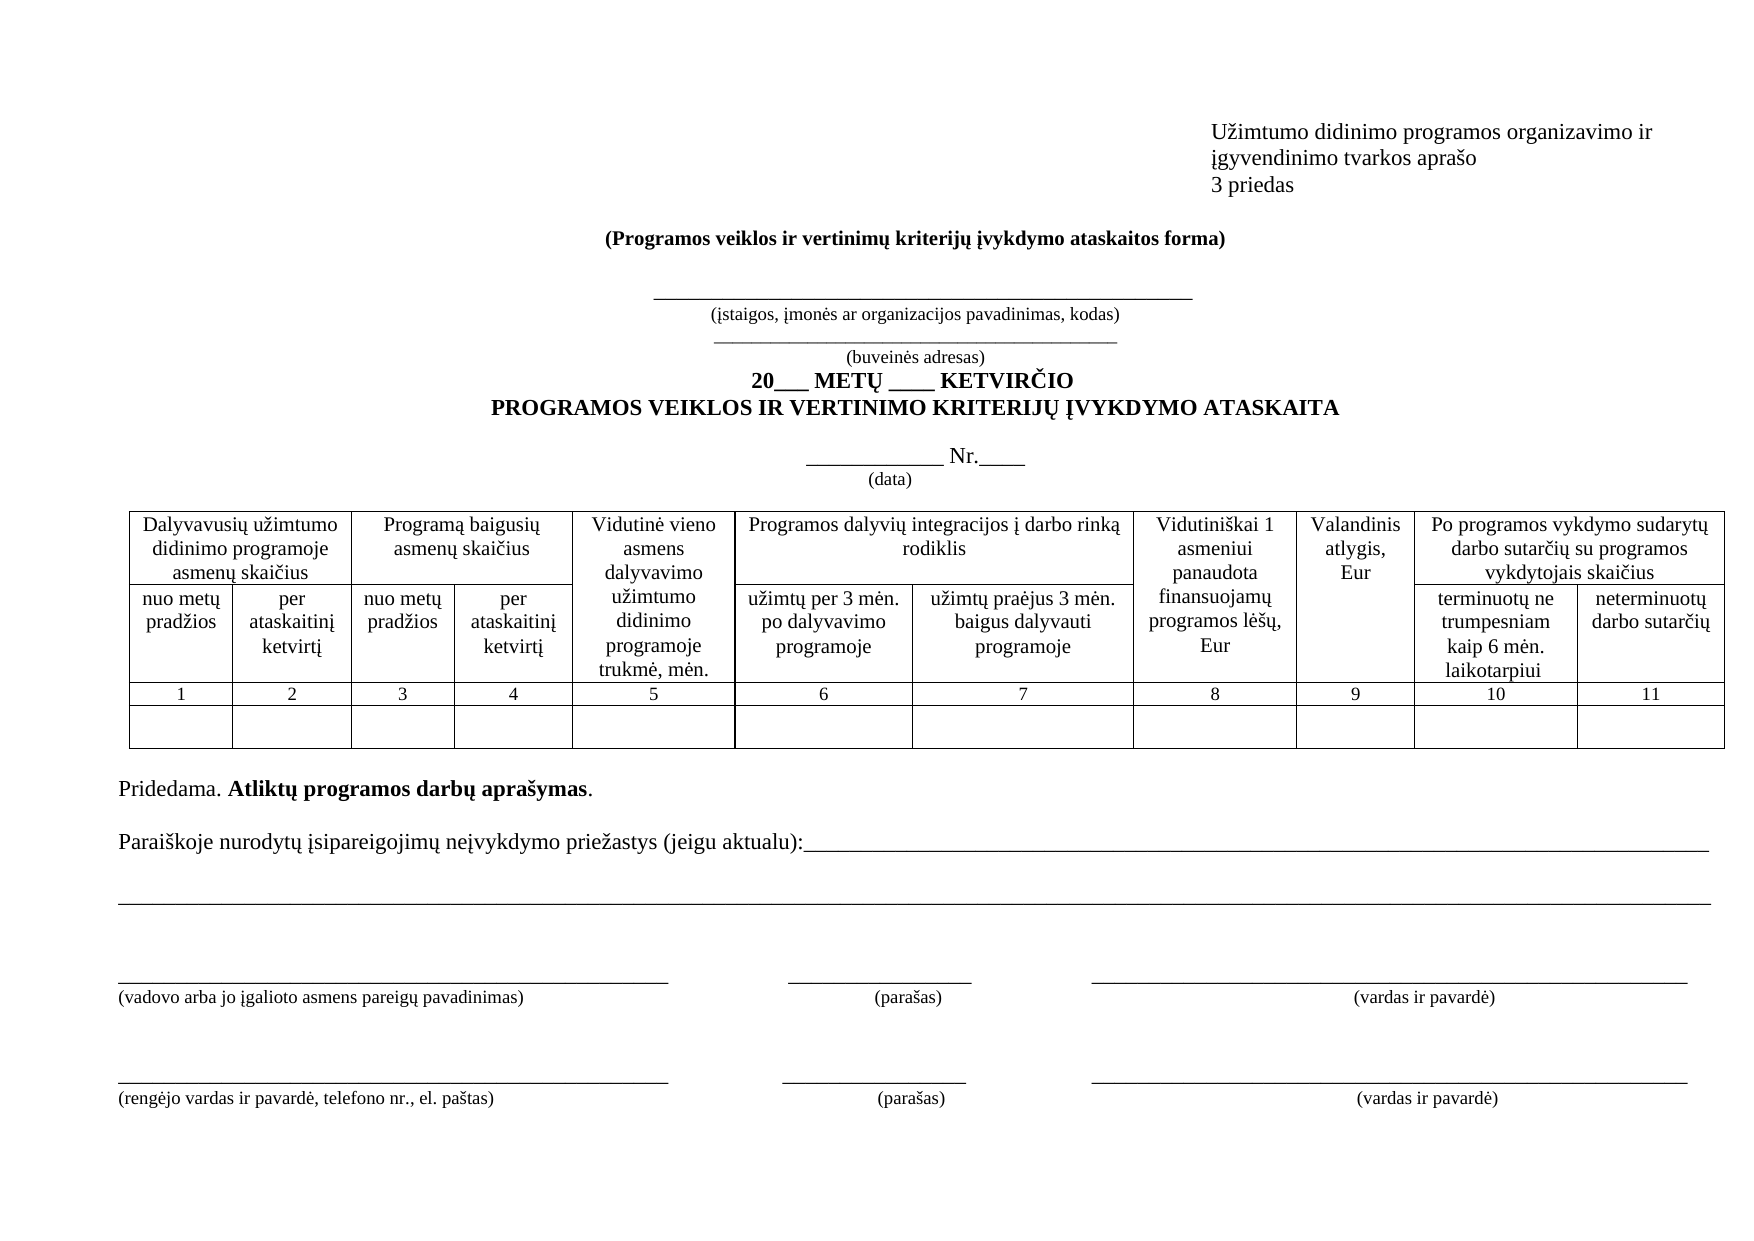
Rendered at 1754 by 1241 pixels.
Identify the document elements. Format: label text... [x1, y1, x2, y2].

text ____________ Nr.____ [118, 442, 1713, 468]
table_header Vidutinė vieno asmens dalyvavimo užimtumo didinimo programoje trukmė, mėn. [573, 512, 734, 682]
table_cell 1 [130, 683, 232, 705]
text 3 priedas [1211, 171, 1713, 197]
table_cell 2 [233, 683, 351, 705]
table_cell per ataskaitinį ketvirtį [233, 585, 351, 682]
table_cell 11 [1578, 683, 1724, 705]
text (buveinės adresas) [118, 346, 1713, 367]
table_header Dalyvavusių užimtumo didinimo programoje asmenų skaičius [130, 512, 351, 584]
table_cell nuo metų pradžios [352, 585, 454, 682]
table_cell 4 [455, 683, 572, 705]
text PROGRAMOS VEIKLOS IR VERTINIMO KRITERIJŲ ĮVYKDYMO ATASKAITA [118, 394, 1713, 420]
text ___________________________________________________________________________________________________________________________________________ [118, 881, 1713, 907]
table_cell [233, 706, 351, 748]
text (Programos veiklos ir vertinimų kriterijų įvykdymo ataskaitos forma) [118, 226, 1713, 250]
table_cell 9 [1297, 683, 1414, 705]
table_header Programą baigusių asmenų skaičius [352, 512, 572, 584]
table_cell [913, 706, 1133, 748]
text (įstaigos, įmonės ar organizacijos pavadinimas, kodas) [118, 303, 1713, 324]
table_cell neterminuotų darbo sutarčių [1578, 585, 1724, 682]
text (rengėjo vardas ir pavardė, telefono nr., el. paštas) (parašas) (vardas ir pavardė) [118, 1087, 1713, 1108]
text Užimtumo didinimo programos organizavimo ir įgyvendinimo tvarkos aprašo [1211, 118, 1713, 171]
table_cell per ataskaitinį ketvirtį [455, 585, 572, 682]
table_cell 6 [736, 683, 912, 705]
table_cell [736, 706, 912, 748]
table_cell [1578, 706, 1724, 748]
table_cell [573, 706, 734, 748]
table_header Valandinis atlygis, Eur [1297, 512, 1414, 682]
table_cell [1297, 706, 1414, 748]
text (vadovo arba jo įgalioto asmens pareigų pavadinimas) (parašas) (vardas ir pavardė) [118, 986, 1713, 1008]
text _______________________________________________ [118, 276, 1728, 303]
text Pridedama. Atliktų programos darbų aprašymas. [118, 775, 1713, 802]
table_cell užimtų per 3 mėn. po dalyvavimo programoje [736, 585, 912, 682]
table_header Po programos vykdymo sudarytų darbo sutarčių su programos vykdytojais skaičius [1415, 512, 1724, 584]
text (data) [118, 468, 1713, 489]
table_cell [1415, 706, 1577, 748]
table_cell [455, 706, 572, 748]
table_cell užimtų praėjus 3 mėn. baigus dalyvauti programoje [913, 585, 1133, 682]
table_header Programos dalyvių integracijos į darbo rinką rodiklis [736, 512, 1133, 584]
table_cell 8 [1134, 683, 1296, 705]
table_cell 10 [1415, 683, 1577, 705]
table_cell [130, 706, 232, 748]
text ________________________________________________ ________________ ____________________________________________________ [118, 1060, 1713, 1087]
table_cell [1134, 706, 1296, 748]
table_cell 5 [573, 683, 734, 705]
text ___________________________________________ [118, 324, 1713, 346]
table_header Vidutiniškai 1 asmeniui panaudota finansuojamų programos lėšų, Eur [1134, 512, 1296, 682]
text ________________________________________________ ________________ ____________________________________________________ [118, 960, 1713, 986]
text 20___ METŲ ____ KETVIRČIO [118, 367, 1713, 394]
text Paraiškoje nurodytų įsipareigojimų neįvykdymo priežastys (jeigu aktualu):_______________________________________________________________________________ [118, 828, 1713, 854]
table_cell 3 [352, 683, 454, 705]
table_cell nuo metų pradžios [130, 585, 232, 682]
table_cell [352, 706, 454, 748]
table_cell 7 [913, 683, 1133, 705]
table_cell terminuotų ne trumpesniam kaip 6 mėn. laikotarpiui [1415, 585, 1577, 682]
